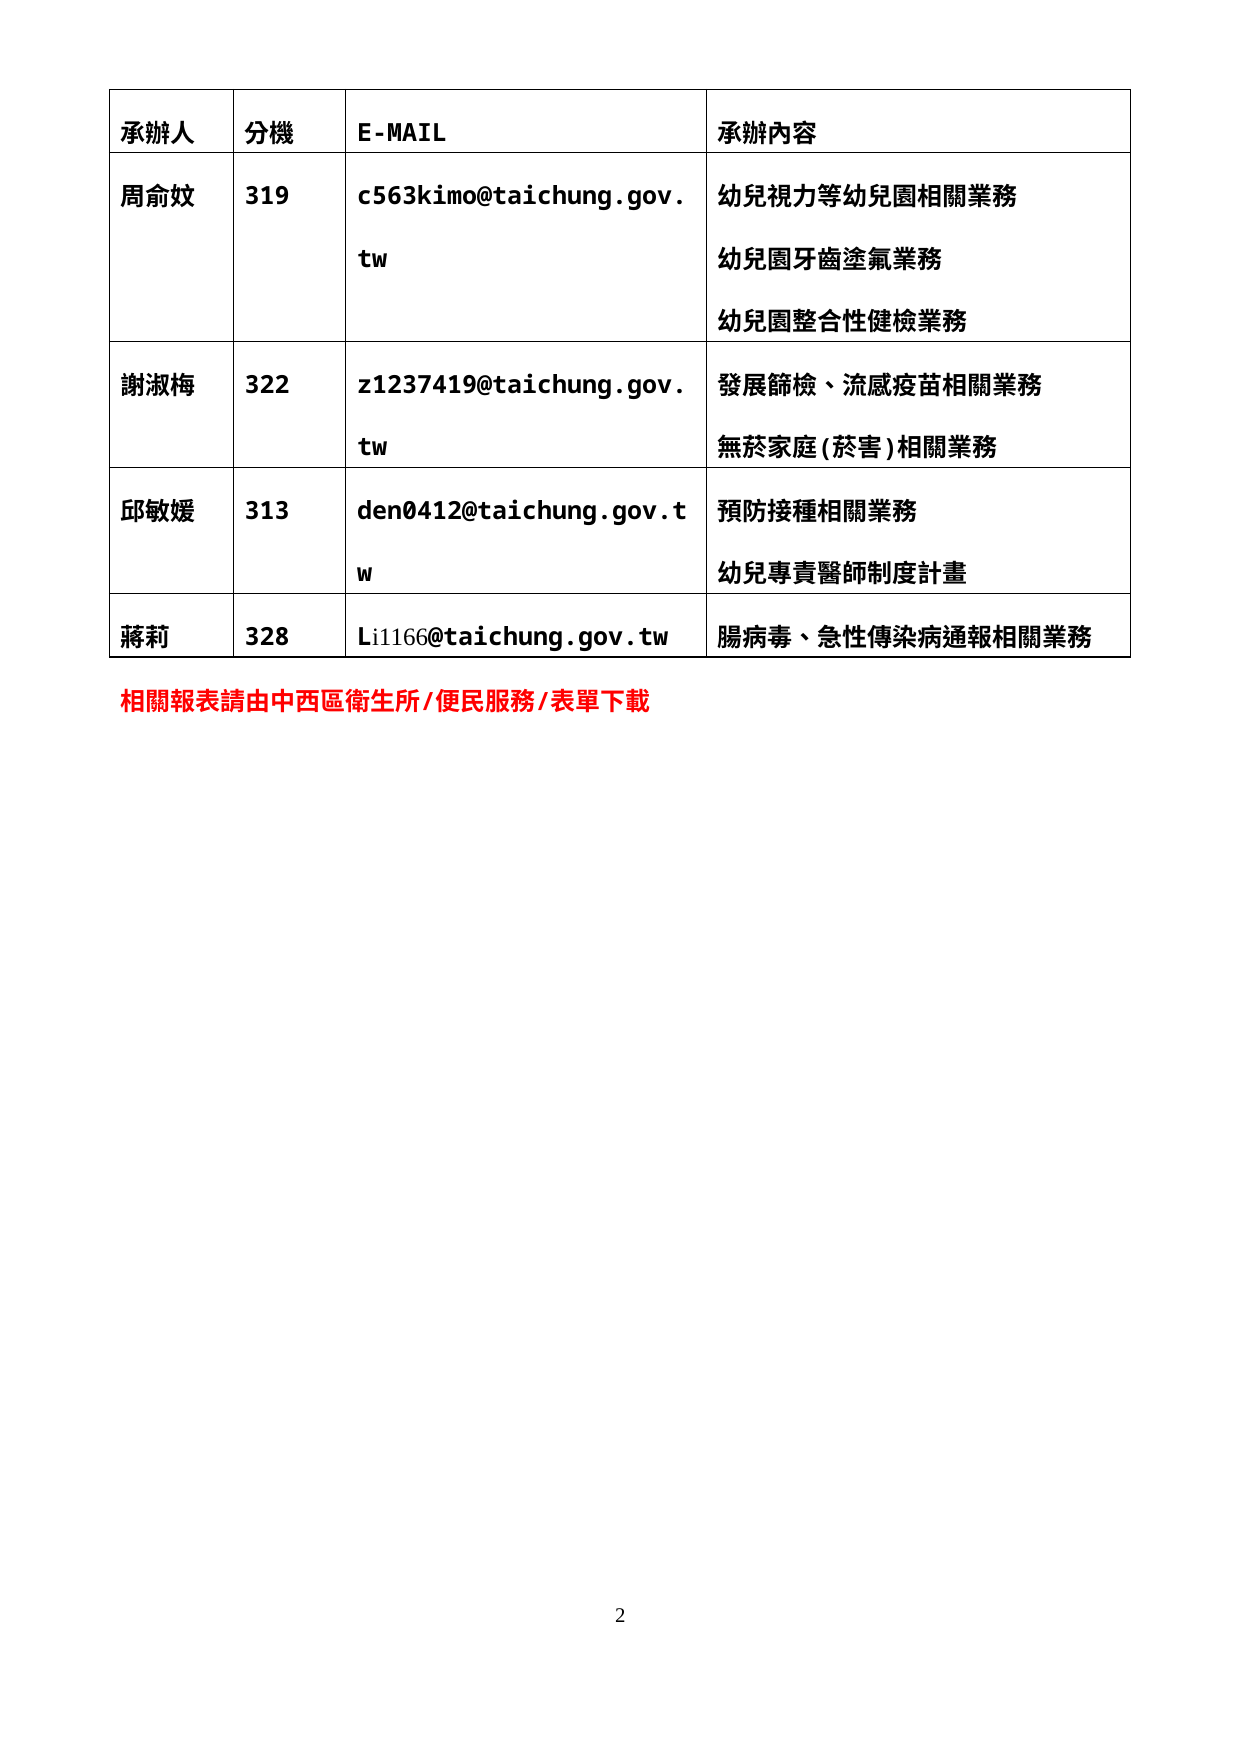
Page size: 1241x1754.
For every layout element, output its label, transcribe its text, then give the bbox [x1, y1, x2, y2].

table_cell 328 [234, 594, 345, 656]
table_cell c563kimo@taichung.gov.tw [346, 153, 706, 341]
table_cell z1237419@taichung.gov.tw [346, 342, 706, 467]
table_cell 邱敏媛 [110, 468, 233, 593]
table_cell 發展篩檢、流感疫苗相關業務 無菸家庭(菸害)相關業務 [707, 342, 1130, 467]
table_cell 周俞妏 [110, 153, 233, 341]
table_cell 腸病毒、急性傳染病通報相關業務 [707, 594, 1130, 656]
table_cell 313 [234, 468, 345, 593]
table_header 分機 [234, 90, 345, 152]
table_cell 幼兒視力等幼兒園相關業務 幼兒園牙齒塗氟業務 幼兒園整合性健檢業務 [707, 153, 1130, 341]
table_cell Li1166@taichung.gov.tw [346, 594, 706, 656]
table_cell 蔣莉 [110, 594, 233, 656]
table_header E-MAIL [346, 90, 706, 152]
table_cell den0412@taichung.gov.tw [346, 468, 706, 593]
table_cell 322 [234, 342, 345, 467]
table_cell 319 [234, 153, 345, 341]
table_header 承辦人 [110, 90, 233, 152]
text 相關報表請由中西區衛生所/便民服務/表單下載 [75, 657, 1165, 720]
table_cell 謝淑梅 [110, 342, 233, 467]
table_cell 預防接種相關業務 幼兒專責醫師制度計畫 [707, 468, 1130, 593]
table_header 承辦內容 [707, 90, 1130, 152]
